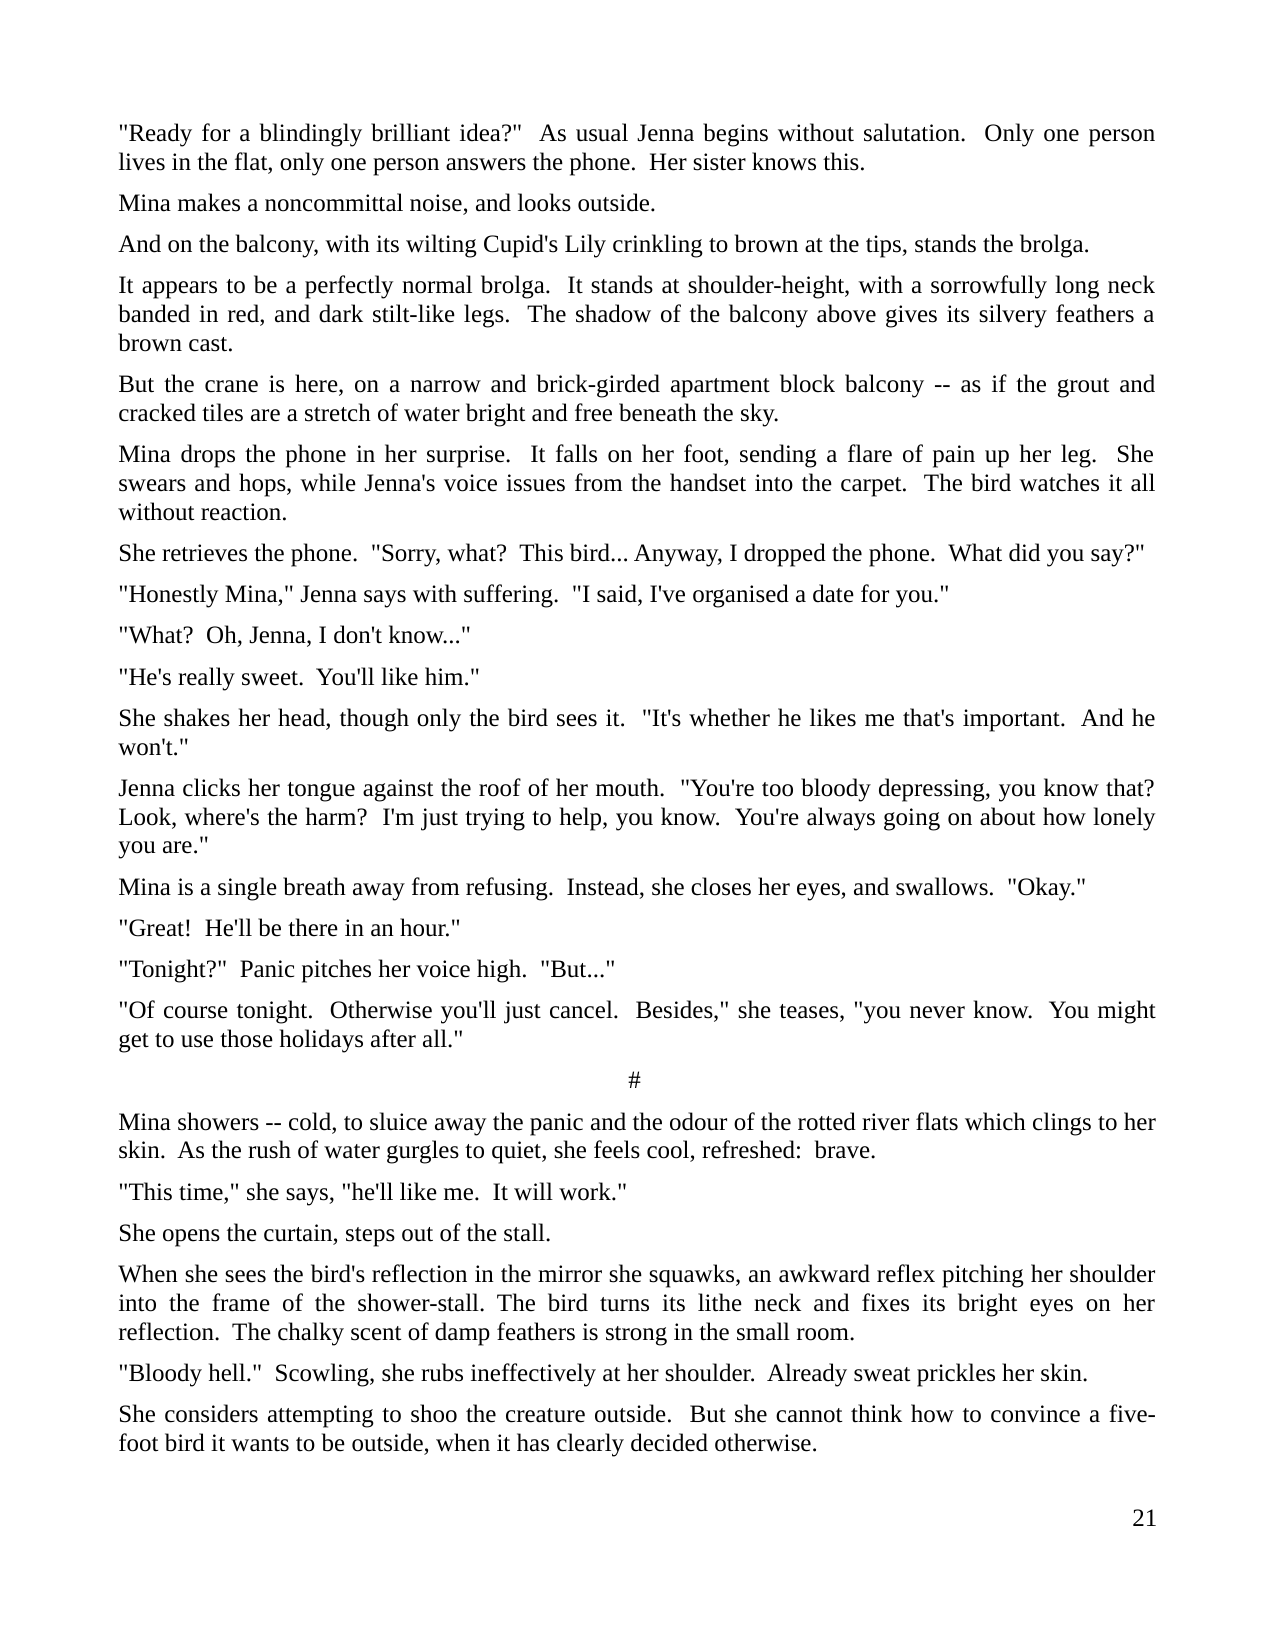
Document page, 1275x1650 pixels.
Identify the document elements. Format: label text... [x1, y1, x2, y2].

text But the crane is here, on a narrow and brick-girded apartment block balcony -- as if the grout and cracked tiles are a stretch of water bright and free beneath the sky. [118, 369, 1157, 427]
text She opens the curtain, steps out of the stall. [118, 1218, 1157, 1247]
text She retrieves the phone. "Sorry, what? This bird... Anyway, I dropped the phone. What did you say?" [118, 538, 1157, 567]
text # [118, 1066, 1157, 1094]
text And on the balcony, with its wilting Cupid's Lily crinkling to brown at the tips, stands the brolga. [118, 229, 1157, 258]
text "Honestly Mina," Jenna says with suffering. "I said, I've organised a date for you." [118, 579, 1157, 608]
text Mina drops the phone in her surprise. It falls on her foot, sending a flare of pain up her leg. She swears and hops, while Jenna's voice issues from the handset into the carpet. The bird watches it all without reaction. [118, 439, 1157, 526]
text "Great! He'll be there in an hour." [118, 913, 1157, 942]
text Jenna clicks her tongue against the roof of her mouth. "You're too bloody depressing, you know that? Look, where's the harm? I'm just trying to help, you know. You're always going on about how lonely you are." [118, 773, 1157, 859]
text Mina showers -- cold, to sluice away the panic and the odour of the rotted river flats which clings to her skin. As the rush of water gurgles to quiet, she feels cool, refreshed: brave. [118, 1107, 1157, 1164]
text "This time," she says, "he'll like me. It will work." [118, 1177, 1157, 1206]
text "He's really sweet. You'll like him." [118, 662, 1157, 691]
text When she sees the bird's reflection in the mirror she squawks, an awkward reflex pitching her shoulder into the frame of the shower-stall. The bird turns its lithe neck and fixes its bright eyes on her reflection. The chalky scent of damp feathers is strong in the small room. [118, 1259, 1157, 1346]
text She shakes her head, though only the bird sees it. "It's whether he likes me that's important. And he won't." [118, 703, 1157, 761]
text "Of course tonight. Otherwise you'll just cancel. Besides," she teases, "you never know. You might get to use those holidays after all." [118, 996, 1157, 1053]
text Mina is a single breath away from refusing. Instead, she closes her eyes, and swallows. "Okay." [118, 872, 1157, 901]
text "Ready for a blindingly brilliant idea?" As usual Jenna begins without salutation. Only one person lives in the flat, only one person answers the phone. Her sister knows this. [118, 118, 1157, 176]
text "Tonight?" Panic pitches her voice high. "But..." [118, 954, 1157, 983]
text She considers attempting to shoo the creature outside. But she cannot think how to convince a five-foot bird it wants to be outside, when it has clearly decided otherwise. [118, 1399, 1157, 1457]
text Mina makes a noncommittal noise, and looks outside. [118, 188, 1157, 217]
text "What? Oh, Jenna, I don't know..." [118, 621, 1157, 649]
text It appears to be a perfectly normal brolga. It stands at shoulder-height, with a sorrowfully long neck banded in red, and dark stilt-like legs. The shadow of the balcony above gives its silvery feathers a brown cast. [118, 271, 1157, 357]
text "Bloody hell." Scowling, she rubs ineffectively at her shoulder. Already sweat prickles her skin. [118, 1358, 1157, 1387]
